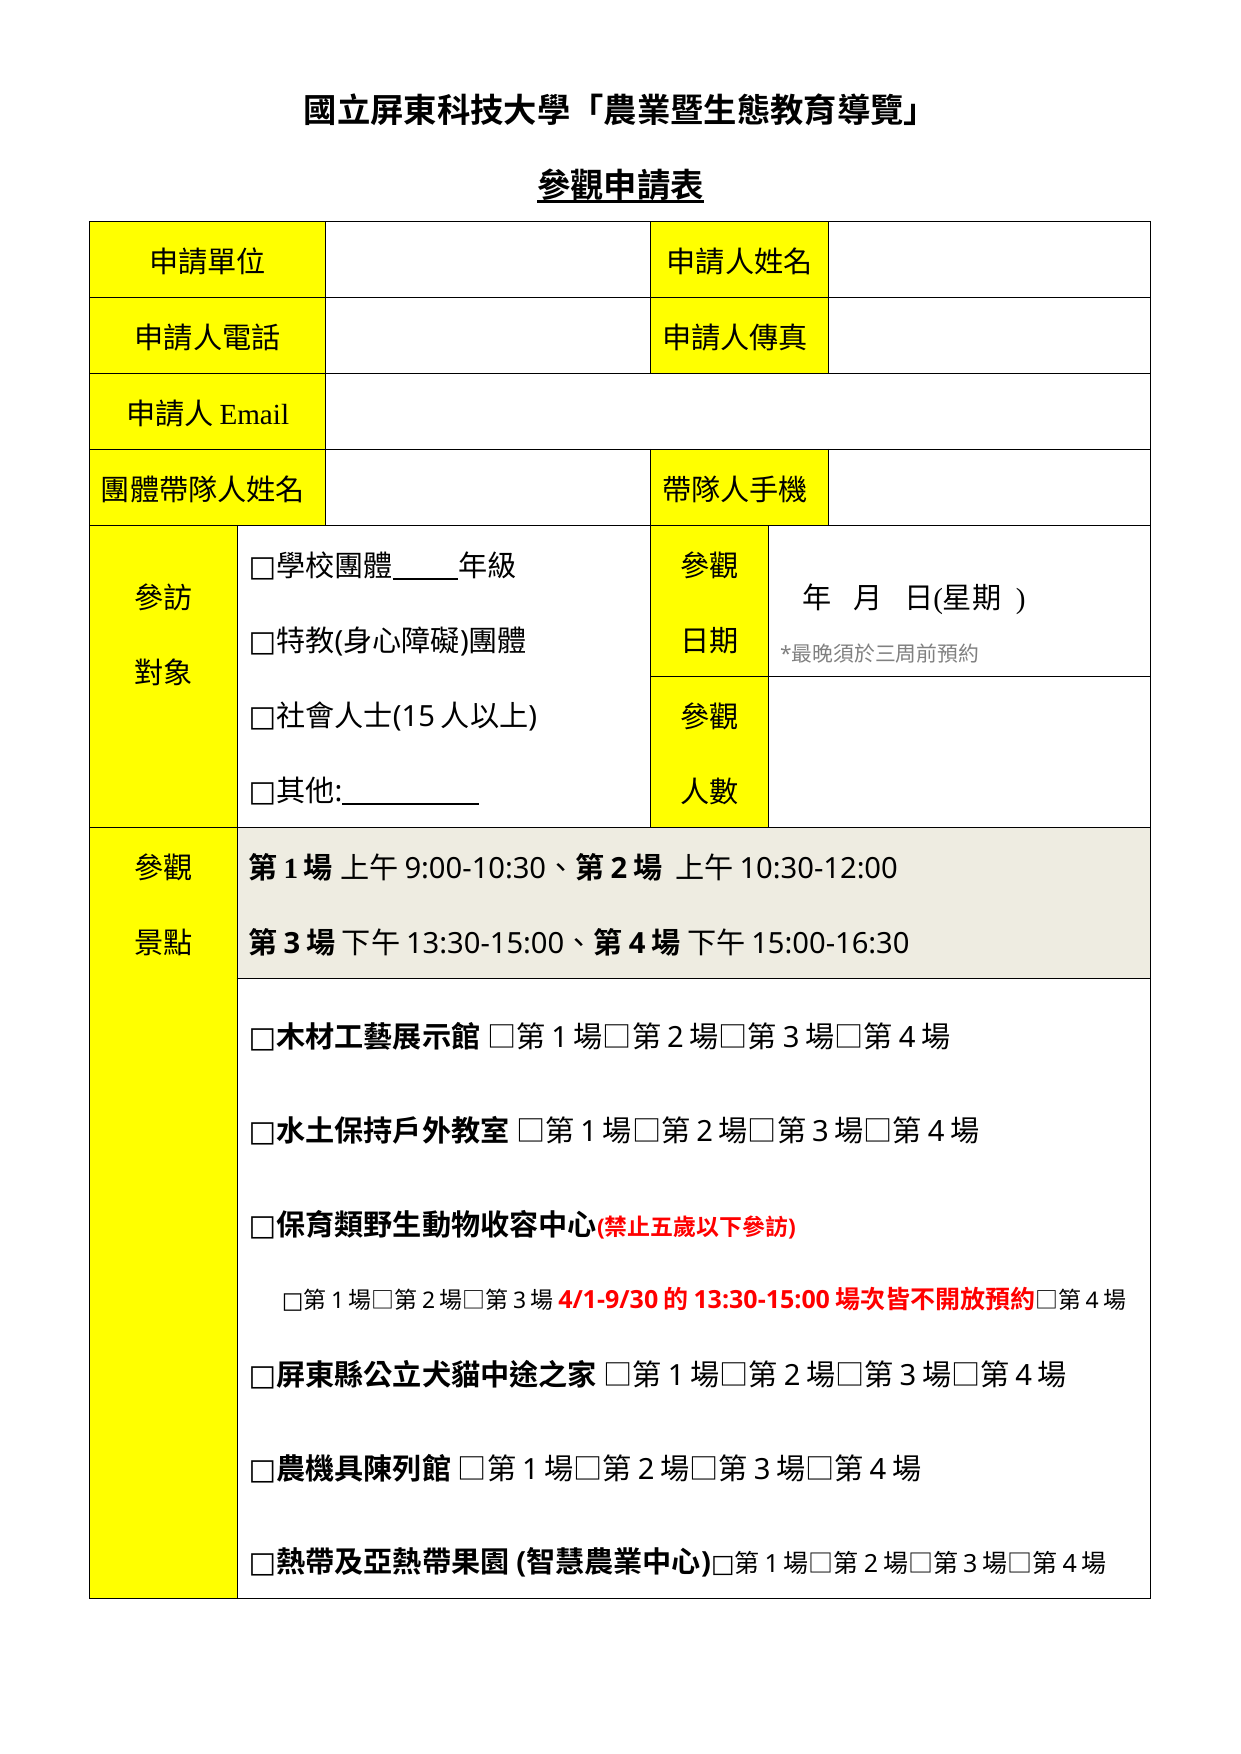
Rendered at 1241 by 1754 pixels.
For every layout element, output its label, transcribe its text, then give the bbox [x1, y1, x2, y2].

table_header 申請人姓名 [651, 222, 828, 297]
table_cell □學校團體 年級 □特教(身心障礙)團體 □社會人士(15人以上) □其他: [238, 526, 650, 827]
table_cell [326, 450, 650, 525]
table_cell 申請人傳真 [651, 298, 828, 373]
table_cell 參訪 對象 [90, 526, 237, 827]
table_cell 年 月 日(星期 ) *最晚須於三周前預約 [769, 526, 1150, 676]
table_cell 參觀 景點 [90, 828, 237, 1598]
table_cell 第1場 上午9:00-10:30、第2場 上午10:30-12:00 第3場 下午13:30-15:00、第4場 下午15:00-16:30 [238, 828, 1150, 978]
table_cell □木材工藝展示館 □第1場□第2場□第3場□第4場 □水土保持戶外教室 □第1場□第2場□第3場□第4場 □保育類野生動物收容中心(禁止五歲以下參訪) □第1場□第2場□第3場4/1-9/30的13:30-15:00場次皆不開放預約□第4場 □屏東縣公立犬貓中途之家 □第1場□第2場□第3場□第4場 □農機具陳列館 □第1場□第2場□第3場□第4場 □熱帶及亞熱帶果園 (智慧農業中心)□第1場□第2場□第3場□第4場 [238, 979, 1150, 1598]
table_cell [769, 677, 1150, 827]
table_cell [829, 298, 1150, 373]
text 國立屏東科技大學「農業暨生態教育導覽」 [75, 71, 1165, 146]
table_header 申請單位 [90, 222, 325, 297]
table_cell [326, 374, 1150, 449]
table_cell [326, 298, 650, 373]
table_cell 參觀 人數 [651, 677, 768, 827]
table_cell [829, 450, 1150, 525]
table_cell 申請人Email [90, 374, 325, 449]
text 參觀申請表 [75, 146, 1165, 221]
table_cell 申請人電話 [90, 298, 325, 373]
table_cell 帶隊人手機 [651, 450, 828, 525]
table_cell 參觀 日期 [651, 526, 768, 676]
table_header [326, 222, 650, 297]
table_cell 團體帶隊人姓名 [90, 450, 325, 525]
table_header [829, 222, 1150, 297]
